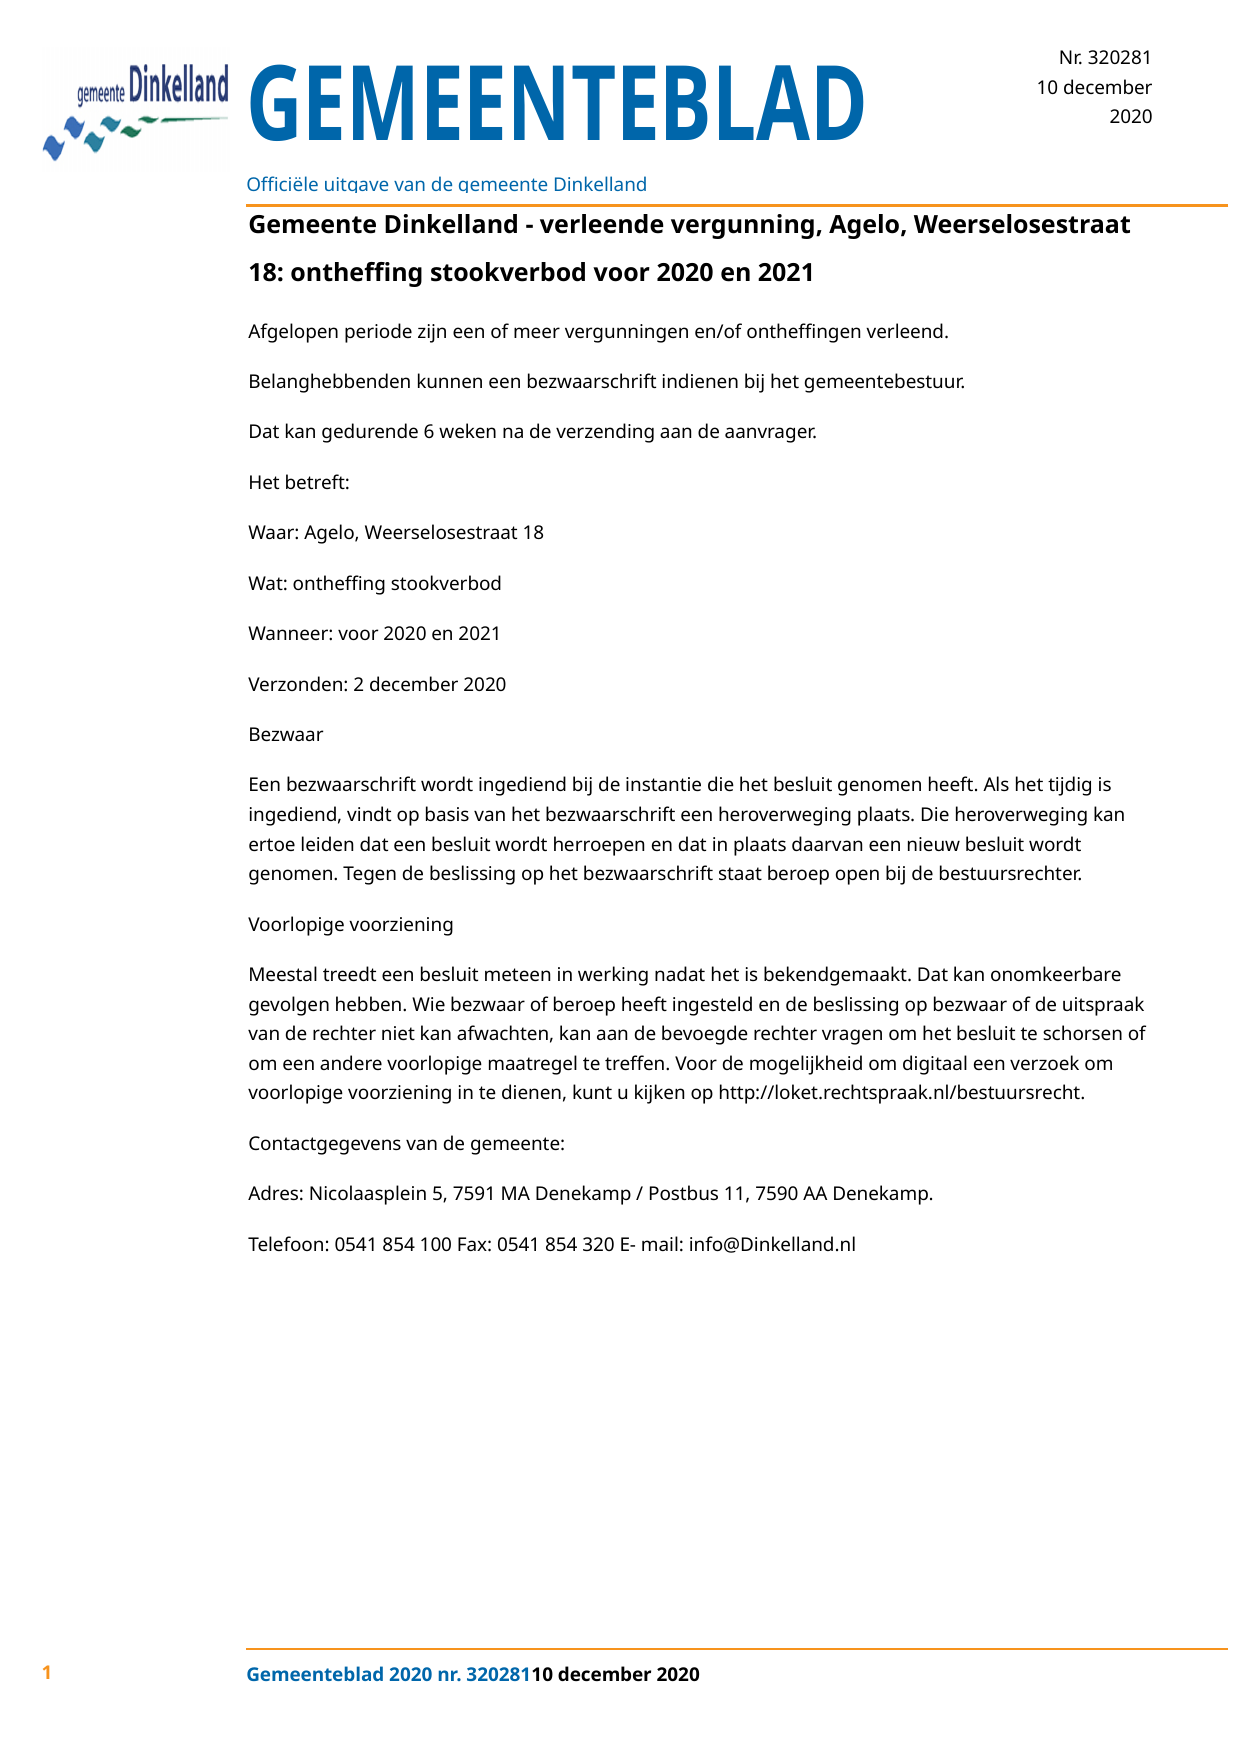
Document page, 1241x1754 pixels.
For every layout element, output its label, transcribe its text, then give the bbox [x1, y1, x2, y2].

text Belanghebbenden kunnen een bezwaarschrift indienen bij het gemeentebestuur. [248, 368, 1152, 394]
text Het betreft: [248, 469, 1152, 495]
text Bezwaar [248, 721, 1152, 747]
text Afgelopen periode zijn een of meer vergunningen en/of ontheffingen verleend. [248, 318, 1152, 344]
text Gemeente Dinkelland - verleende vergunning, Agelo, Weerselosestraat 18: ontheffing stookverbod voor 2020 en 2021 [248, 207, 1152, 288]
text Verzonden: 2 december 2020 [248, 671, 1152, 697]
text Adres: Nicolaasplein 5, 7591 MA Denekamp / Postbus 11, 7590 AA Denekamp. [248, 1180, 1152, 1206]
text Telefoon: 0541 854 100 Fax: 0541 854 320 E- mail: info@Dinkelland.nl [248, 1231, 1152, 1257]
text Wanneer: voor 2020 en 2021 [248, 620, 1152, 646]
text Een bezwaarschrift wordt ingediend bij de instantie die het besluit genomen heeft. Als het tijdig is ingediend, vindt op basis van het bezwaarschrift een heroverweging plaats. Die heroverweging kan ertoe leiden dat een besluit wordt herroepen en dat in plaats daarvan een nieuw besluit wordt genomen. Tegen de beslissing op het bezwaarschrift staat beroep open bij de bestuursrechter. [248, 772, 1152, 886]
picture [41, 47, 231, 172]
text Contactgegevens van de gemeente: [248, 1130, 1152, 1156]
text Wat: ontheffing stookverbod [248, 570, 1152, 596]
text Voorlopige voorziening [248, 911, 1152, 937]
text Meestal treedt een besluit meteen in werking nadat het is bekendgemaakt. Dat kan onomkeerbare gevolgen hebben. Wie bezwaar of beroep heeft ingesteld en de beslissing op bezwaar of de uitspraak van de rechter niet kan afwachten, kan aan de bevoegde rechter vragen om het besluit te schorsen of om een andere voorlopige maatregel te treffen. Voor de mogelijkheid om digitaal een verzoek om voorlopige voorziening in te dienen, kunt u kijken op http://loket.rechtspraak.nl/bestuursrecht. [248, 961, 1152, 1105]
text Dat kan gedurende 6 weken na de verzending aan de aanvrager. [248, 419, 1152, 444]
text Waar: Agelo, Weerselosestraat 18 [248, 519, 1152, 545]
